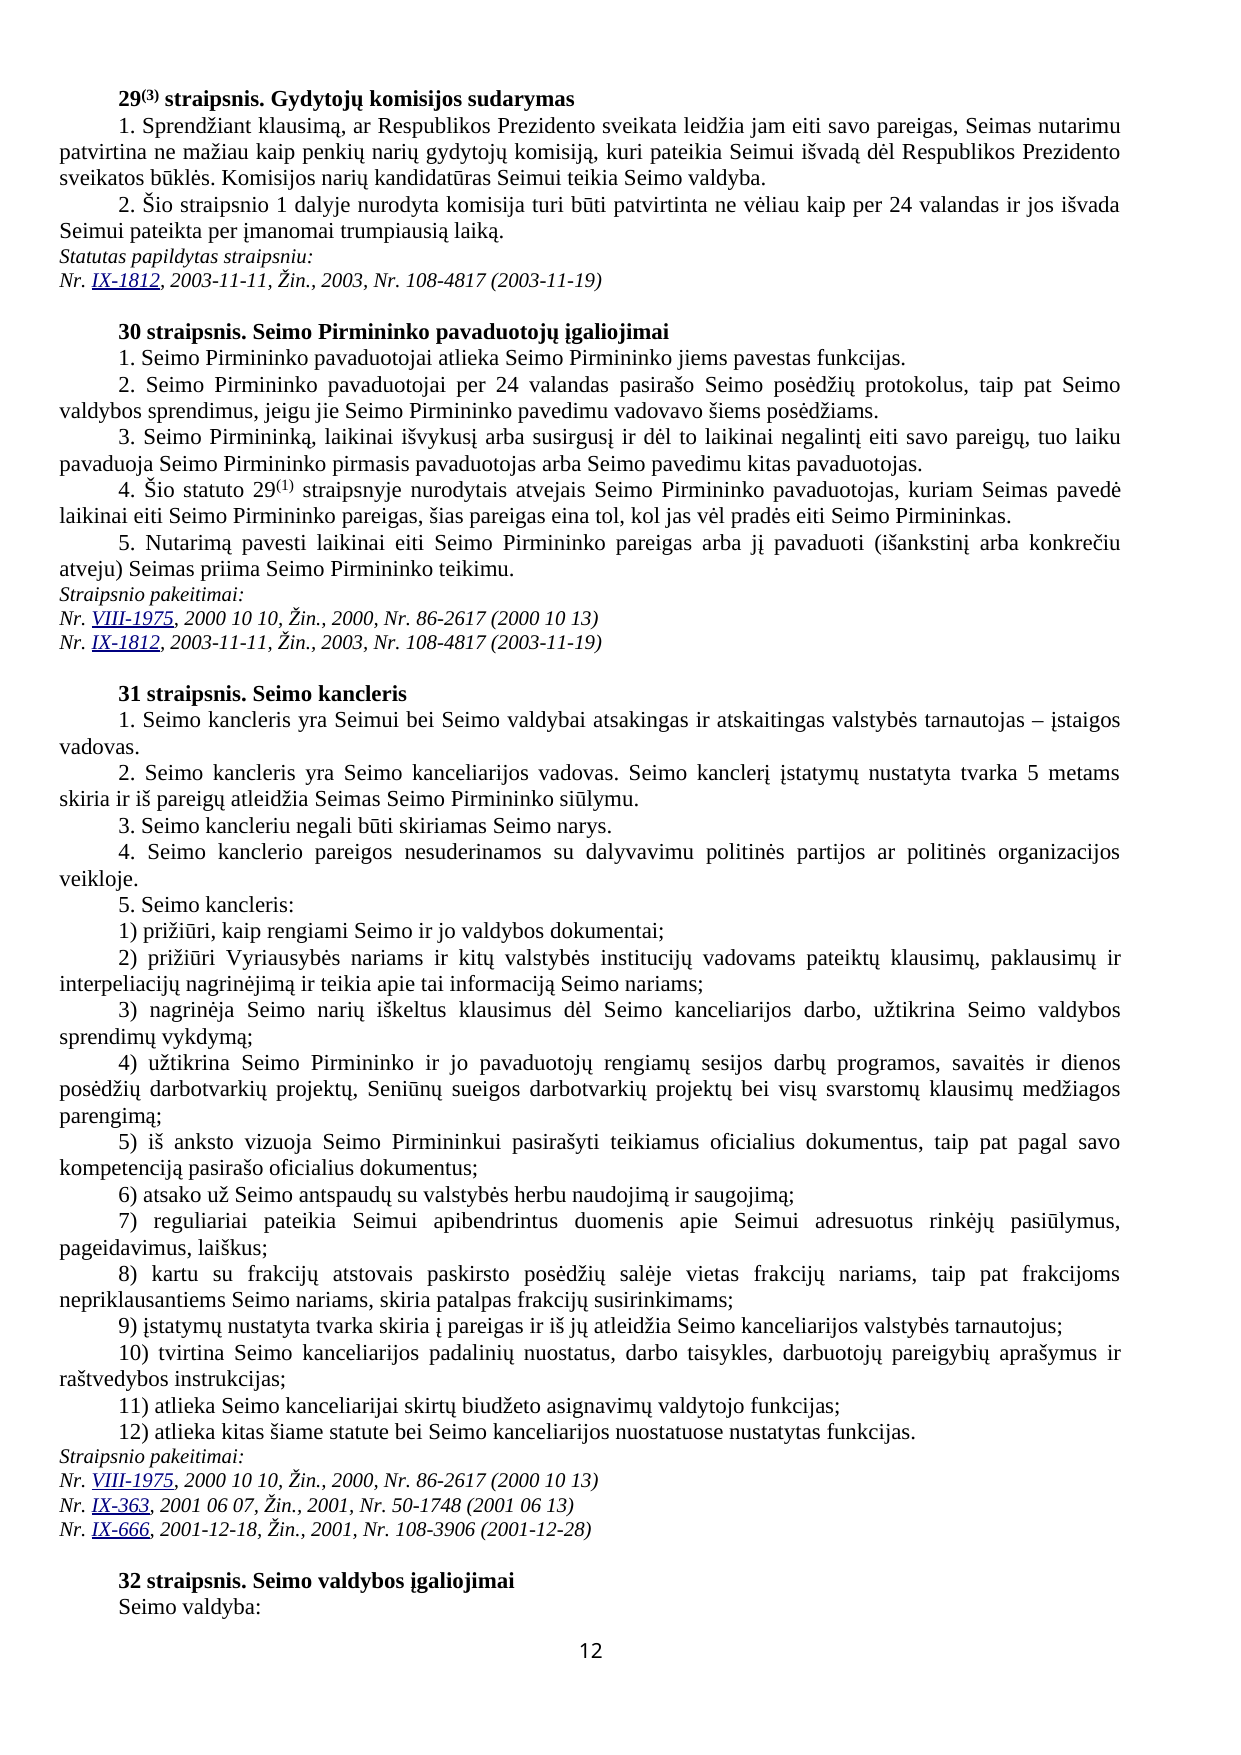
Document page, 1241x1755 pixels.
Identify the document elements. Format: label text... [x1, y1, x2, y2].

text 11) atlieka Seimo kanceliarijai skirtų biudžeto asignavimų valdytojo funkcijas; [59, 1392, 1122, 1418]
text 10) tvirtina Seimo kanceliarijos padalinių nuostatus, darbo taisykles, darbuotojų pareigybių aprašymus ir raštvedybos instrukcijas; [59, 1339, 1122, 1392]
text Seimo valdyba: [59, 1593, 1122, 1620]
text Straipsnio pakeitimai: [59, 1444, 1122, 1468]
text 4. Seimo kanclerio pareigos nesuderinamos su dalyvavimu politinės partijos ar politinės organizacijos veikloje. [59, 838, 1122, 891]
text 8) kartu su frakcijų atstovais paskirsto posėdžių salėje vietas frakcijų nariams, taip pat frakcijoms nepriklausantiems Seimo nariams, skiria patalpas frakcijų susirinkimams; [59, 1260, 1122, 1313]
text Nr. IX-1812, 2003-11-11, Žin., 2003, Nr. 108-4817 (2003-11-19) [59, 268, 1122, 292]
text 29(3) straipsnis. Gydytojų komisijos sudarymas [59, 85, 1122, 112]
text 2. Seimo Pirmininko pavaduotojai per 24 valandas pasirašo Seimo posėdžių protokolus, taip pat Seimo valdybos sprendimus, jeigu jie Seimo Pirmininko pavedimu vadovavo šiems posėdžiams. [59, 371, 1122, 423]
text 3. Seimo kancleriu negali būti skiriamas Seimo narys. [59, 812, 1122, 838]
text 1. Seimo kancleris yra Seimui bei Seimo valdybai atsakingas ir atskaitingas valstybės tarnautojas – įstaigos vadovas. [59, 706, 1122, 759]
text 5. Seimo kancleris: [59, 891, 1122, 917]
text 3) nagrinėja Seimo narių iškeltus klausimus dėl Seimo kanceliarijos darbo, užtikrina Seimo valdybos sprendimų vykdymą; [59, 996, 1122, 1049]
text Nr. VIII-1975, 2000 10 10, Žin., 2000, Nr. 86-2617 (2000 10 13) [59, 1468, 1122, 1492]
text Nr. IX-1812, 2003-11-11, Žin., 2003, Nr. 108-4817 (2003-11-19) [59, 630, 1122, 654]
text 5. Nutarimą pavesti laikinai eiti Seimo Pirmininko pareigas arba jį pavaduoti (išankstinį arba konkrečiu atveju) Seimas priima Seimo Pirmininko teikimu. [59, 529, 1122, 582]
text 31 straipsnis. Seimo kancleris [59, 680, 1122, 706]
text 5) iš anksto vizuoja Seimo Pirmininkui pasirašyti teikiamus oficialius dokumentus, taip pat pagal savo kompetenciją pasirašo oficialius dokumentus; [59, 1128, 1122, 1181]
text 1) prižiūri, kaip rengiami Seimo ir jo valdybos dokumentai; [59, 917, 1122, 944]
text Nr. IX-666, 2001-12-18, Žin., 2001, Nr. 108-3906 (2001-12-28) [59, 1517, 1122, 1541]
text 32 straipsnis. Seimo valdybos įgaliojimai [59, 1567, 1122, 1593]
text Nr. VIII-1975, 2000 10 10, Žin., 2000, Nr. 86-2617 (2000 10 13) [59, 606, 1122, 630]
text 2) prižiūri Vyriausybės nariams ir kitų valstybės institucijų vadovams pateiktų klausimų, paklausimų ir interpeliacijų nagrinėjimą ir teikia apie tai informaciją Seimo nariams; [59, 944, 1122, 996]
text Straipsnio pakeitimai: [59, 582, 1122, 606]
text Nr. IX-363, 2001 06 07, Žin., 2001, Nr. 50-1748 (2001 06 13) [59, 1492, 1122, 1517]
text 1. Sprendžiant klausimą, ar Respublikos Prezidento sveikata leidžia jam eiti savo pareigas, Seimas nutarimu patvirtina ne mažiau kaip penkių narių gydytojų komisiją, kuri pateikia Seimui išvadą dėl Respublikos Prezidento sveikatos būklės. Komisijos narių kandidatūras Seimui teikia Seimo valdyba. [59, 112, 1122, 191]
text 6) atsako už Seimo antspaudų su valstybės herbu naudojimą ir saugojimą; [59, 1181, 1122, 1207]
text 9) įstatymų nustatyta tvarka skiria į pareigas ir iš jų atleidžia Seimo kanceliarijos valstybės tarnautojus; [59, 1313, 1122, 1339]
text 2. Seimo kancleris yra Seimo kanceliarijos vadovas. Seimo kanclerį įstatymų nustatyta tvarka 5 metams skiria ir iš pareigų atleidžia Seimas Seimo Pirmininko siūlymu. [59, 759, 1122, 812]
text Statutas papildytas straipsniu: [59, 243, 1122, 268]
text 30 straipsnis. Seimo Pirmininko pavaduotojų įgaliojimai [59, 318, 1122, 344]
text 4. Šio statuto 29(1) straipsnyje nurodytais atvejais Seimo Pirmininko pavaduotojas, kuriam Seimas pavedė laikinai eiti Seimo Pirmininko pareigas, šias pareigas eina tol, kol jas vėl pradės eiti Seimo Pirmininkas. [59, 476, 1122, 529]
text 2. Šio straipsnio 1 dalyje nurodyta komisija turi būti patvirtinta ne vėliau kaip per 24 valandas ir jos išvada Seimui pateikta per įmanomai trumpiausią laiką. [59, 191, 1122, 243]
text 4) užtikrina Seimo Pirmininko ir jo pavaduotojų rengiamų sesijos darbų programos, savaitės ir dienos posėdžių darbotvarkių projektų, Seniūnų sueigos darbotvarkių projektų bei visų svarstomų klausimų medžiagos parengimą; [59, 1049, 1122, 1128]
text 12) atlieka kitas šiame statute bei Seimo kanceliarijos nuostatuose nustatytas funkcijas. [59, 1418, 1122, 1444]
text 3. Seimo Pirmininką, laikinai išvykusį arba susirgusį ir dėl to laikinai negalintį eiti savo pareigų, tuo laiku pavaduoja Seimo Pirmininko pirmasis pavaduotojas arba Seimo pavedimu kitas pavaduotojas. [59, 423, 1122, 476]
text 7) reguliariai pateikia Seimui apibendrintus duomenis apie Seimui adresuotus rinkėjų pasiūlymus, pageidavimus, laiškus; [59, 1207, 1122, 1260]
text 1. Seimo Pirmininko pavaduotojai atlieka Seimo Pirmininko jiems pavestas funkcijas. [59, 344, 1122, 371]
